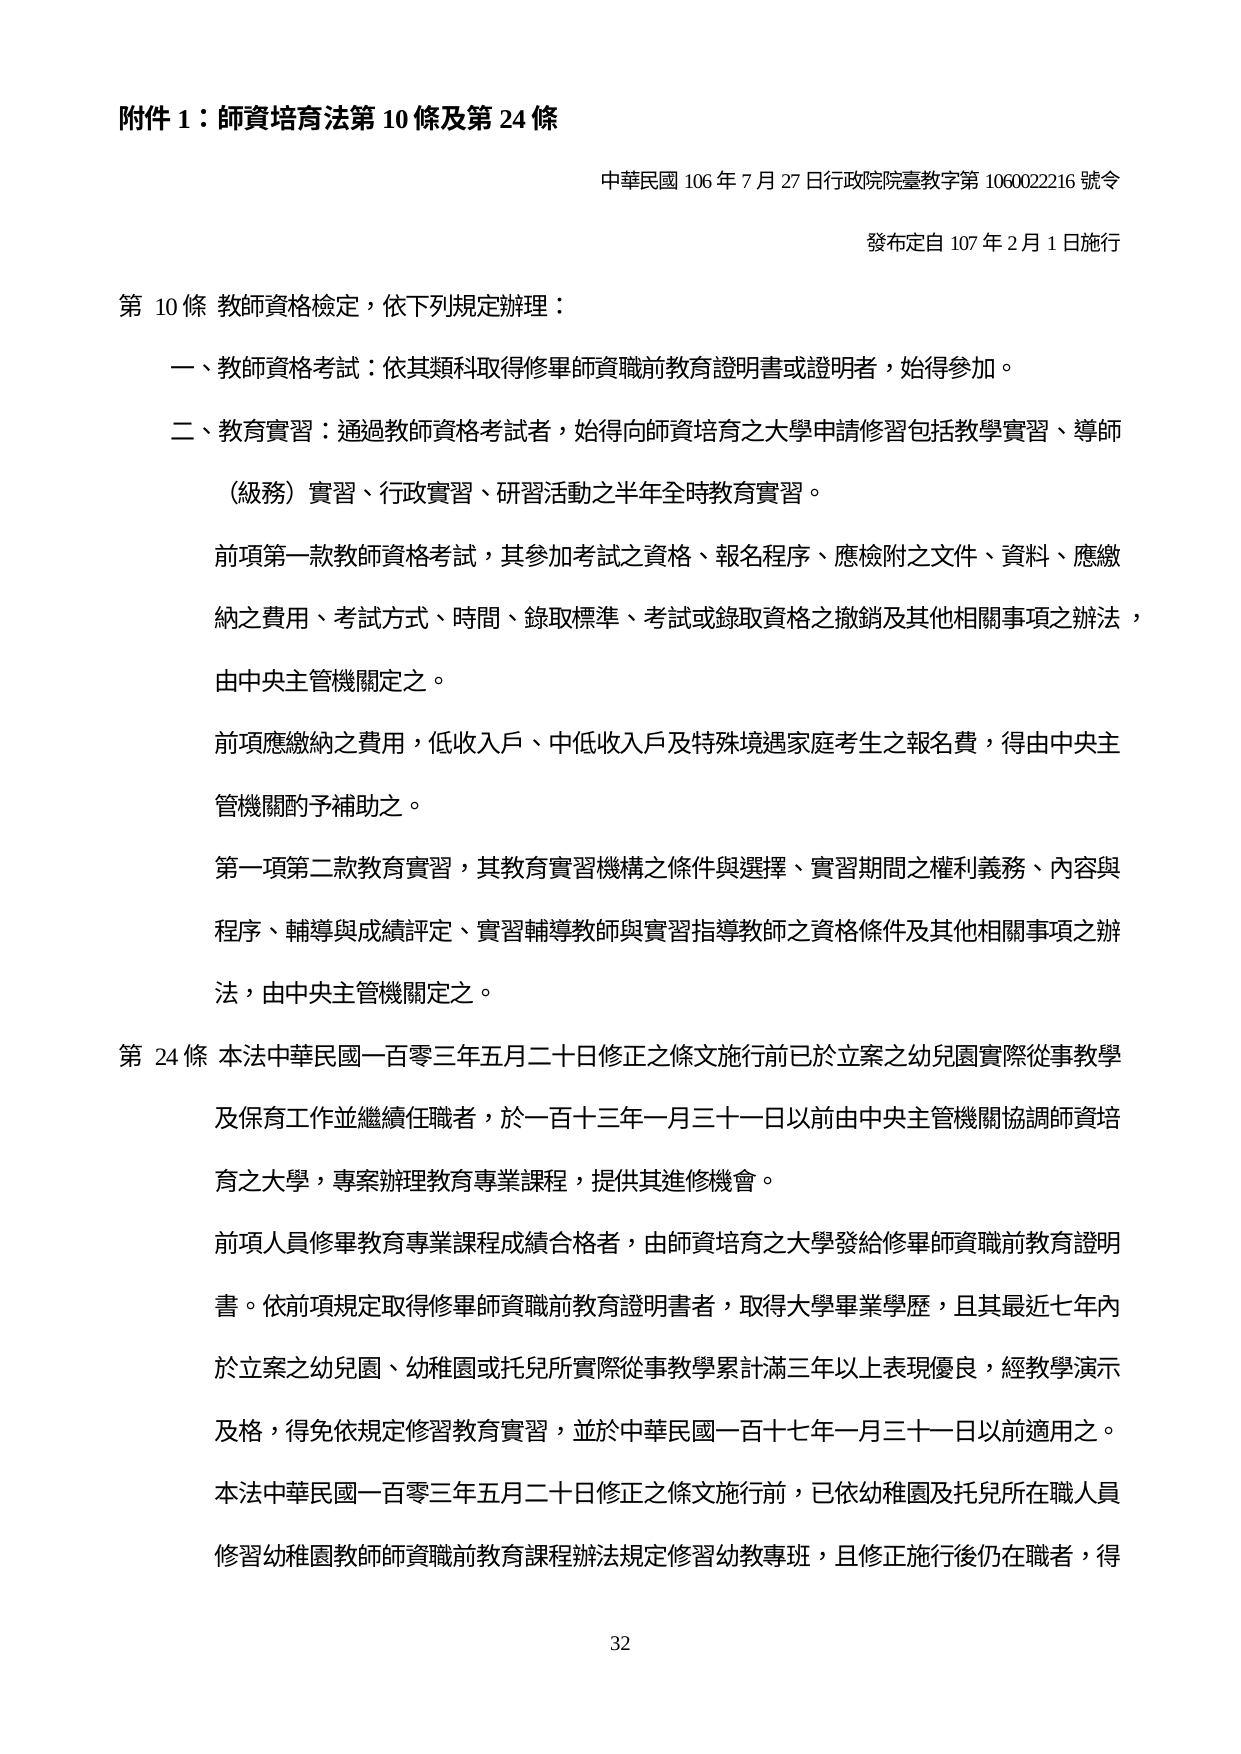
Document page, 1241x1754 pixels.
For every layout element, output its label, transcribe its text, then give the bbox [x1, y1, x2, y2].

text 中華民國106年7月27日行政院院臺教字第1060022216 號令 [118, 137, 1122, 200]
text 附件1：師資培育法第10條及第24條 [118, 75, 1122, 137]
text 前項人員修畢教育專業課程成績合格者，由師資培育之大學發給修畢師資職前教育證明書。依前項規定取得修畢師資職前教育證明書者，取得大學畢業學歷，且其最近七年內於立案之幼兒園、幼稚園或托兒所實際從事教學累計滿三年以上表現優良，經教學演示及格，得免依規定修習教育實習，並於中華民國一百十七年一月三十一日以前適用之。本法中華民國一百零三年五月二十日修正之條文施行前，已依幼稚園及托兒所在職人員修習幼稚園教師師資職前教育課程辦法規定修習幼教專班，且修正施行後仍在職者，得 [214, 1200, 1124, 1575]
text 前項應繳納之費用，低收入戶、中低收入戶及特殊境遇家庭考生之報名費，得由中央主管機關酌予補助之。 [214, 700, 1124, 825]
text 第 24 條 本法中華民國一百零三年五月二十日修正之條文施行前已於立案之幼兒園實際從事教學及保育工作並繼續任職者，於一百十三年一月三十一日以前由中央主管機關協調師資培育之大學，專案辦理教育專業課程，提供其進修機會。 [118, 1012, 1124, 1200]
text 發布定自107年2月1日施行 [118, 200, 1122, 262]
text 前項第一款教師資格考試，其參加考試之資格、報名程序、應檢附之文件、資料、應繳納之費用、考試方式、時間、錄取標準、考試或錄取資格之撤銷及其他相關事項之辦法，由中央主管機關定之。 [214, 512, 1124, 700]
text 一、教師資格考試：依其類科取得修畢師資職前教育證明書或證明者，始得參加。 [171, 325, 1124, 387]
text 第 10 條 教師資格檢定，依下列規定辦理： [118, 262, 1124, 325]
text 第一項第二款教育實習，其教育實習機構之條件與選擇、實習期間之權利義務、內容與程序、輔導與成績評定、實習輔導教師與實習指導教師之資格條件及其他相關事項之辦法，由中央主管機關定之。 [214, 825, 1124, 1012]
text 二、教育實習：通過教師資格考試者，始得向師資培育之大學申請修習包括教學實習、導師（級務）實習、行政實習、研習活動之半年全時教育實習。 [171, 387, 1124, 512]
